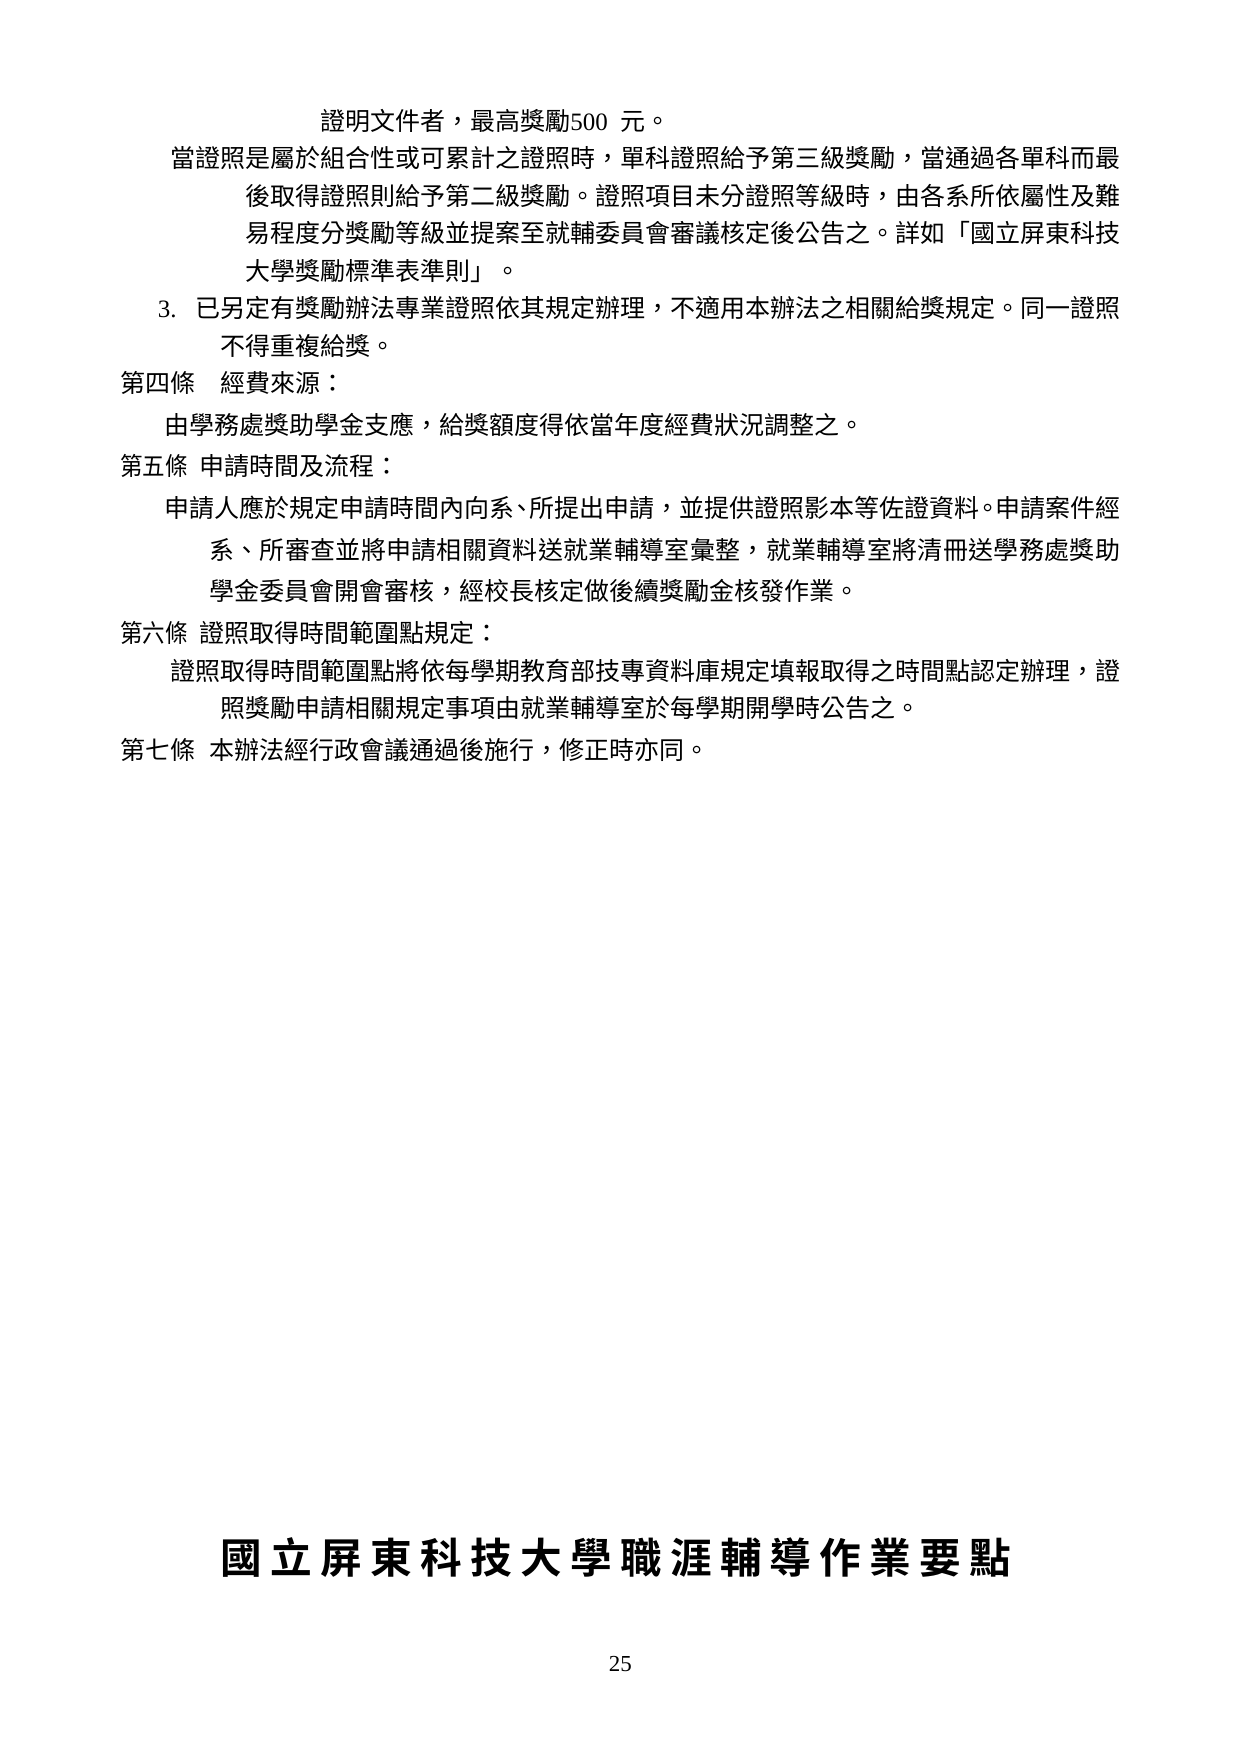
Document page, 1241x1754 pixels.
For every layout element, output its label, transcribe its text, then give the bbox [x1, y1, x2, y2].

text 由學務處獎助學金支應，給獎額度得依當年度經費狀況調整之。 [120, 401, 1120, 442]
list 本辦法經行政會議通過後施行，修正時亦同。 [120, 726, 1120, 767]
text 第六條 證照取得時間範圍點規定： [120, 609, 1120, 651]
text 當證照是屬於組合性或可累計之證照時，單科證照給予第三級獎勵，當通過各單科而最後取得證照則給予第二級獎勵。證照項目未分證照等級時，由各系所依屬性及難易程度分獎勵等級並提案至就輔委員會審議核定後公告之。詳如「國立屏東科技大學獎勵標準表準則」。 [120, 138, 1120, 288]
text 第四條 經費來源： [120, 363, 1120, 401]
text 證照取得時間範圍點將依每學期教育部技專資料庫規定填報取得之時間點認定辦理，證照獎勵申請相關規定事項由就業輔導室於每學期開學時公告之。 [120, 651, 1120, 726]
text 國立屏東科技大學職涯輔導作業要點 [120, 1517, 1120, 1592]
text 3.已另定有獎勵辦法專業證照依其規定辦理，不適用本辦法之相關給獎規定。同一證照不得重複給獎。 [120, 288, 1120, 363]
text 證明文件者，最高獎勵500元。 [120, 101, 1120, 138]
text 申請人應於規定申請時間內向系、所提出申請，並提供證照影本等佐證資料。申請案件經系、所審查並將申請相關資料送就業輔導室彙整，就業輔導室將清冊送學務處獎助學金委員會開會審核，經校長核定做後續獎勵金核發作業。 [120, 484, 1120, 609]
text 第五條 申請時間及流程： [120, 442, 1120, 484]
